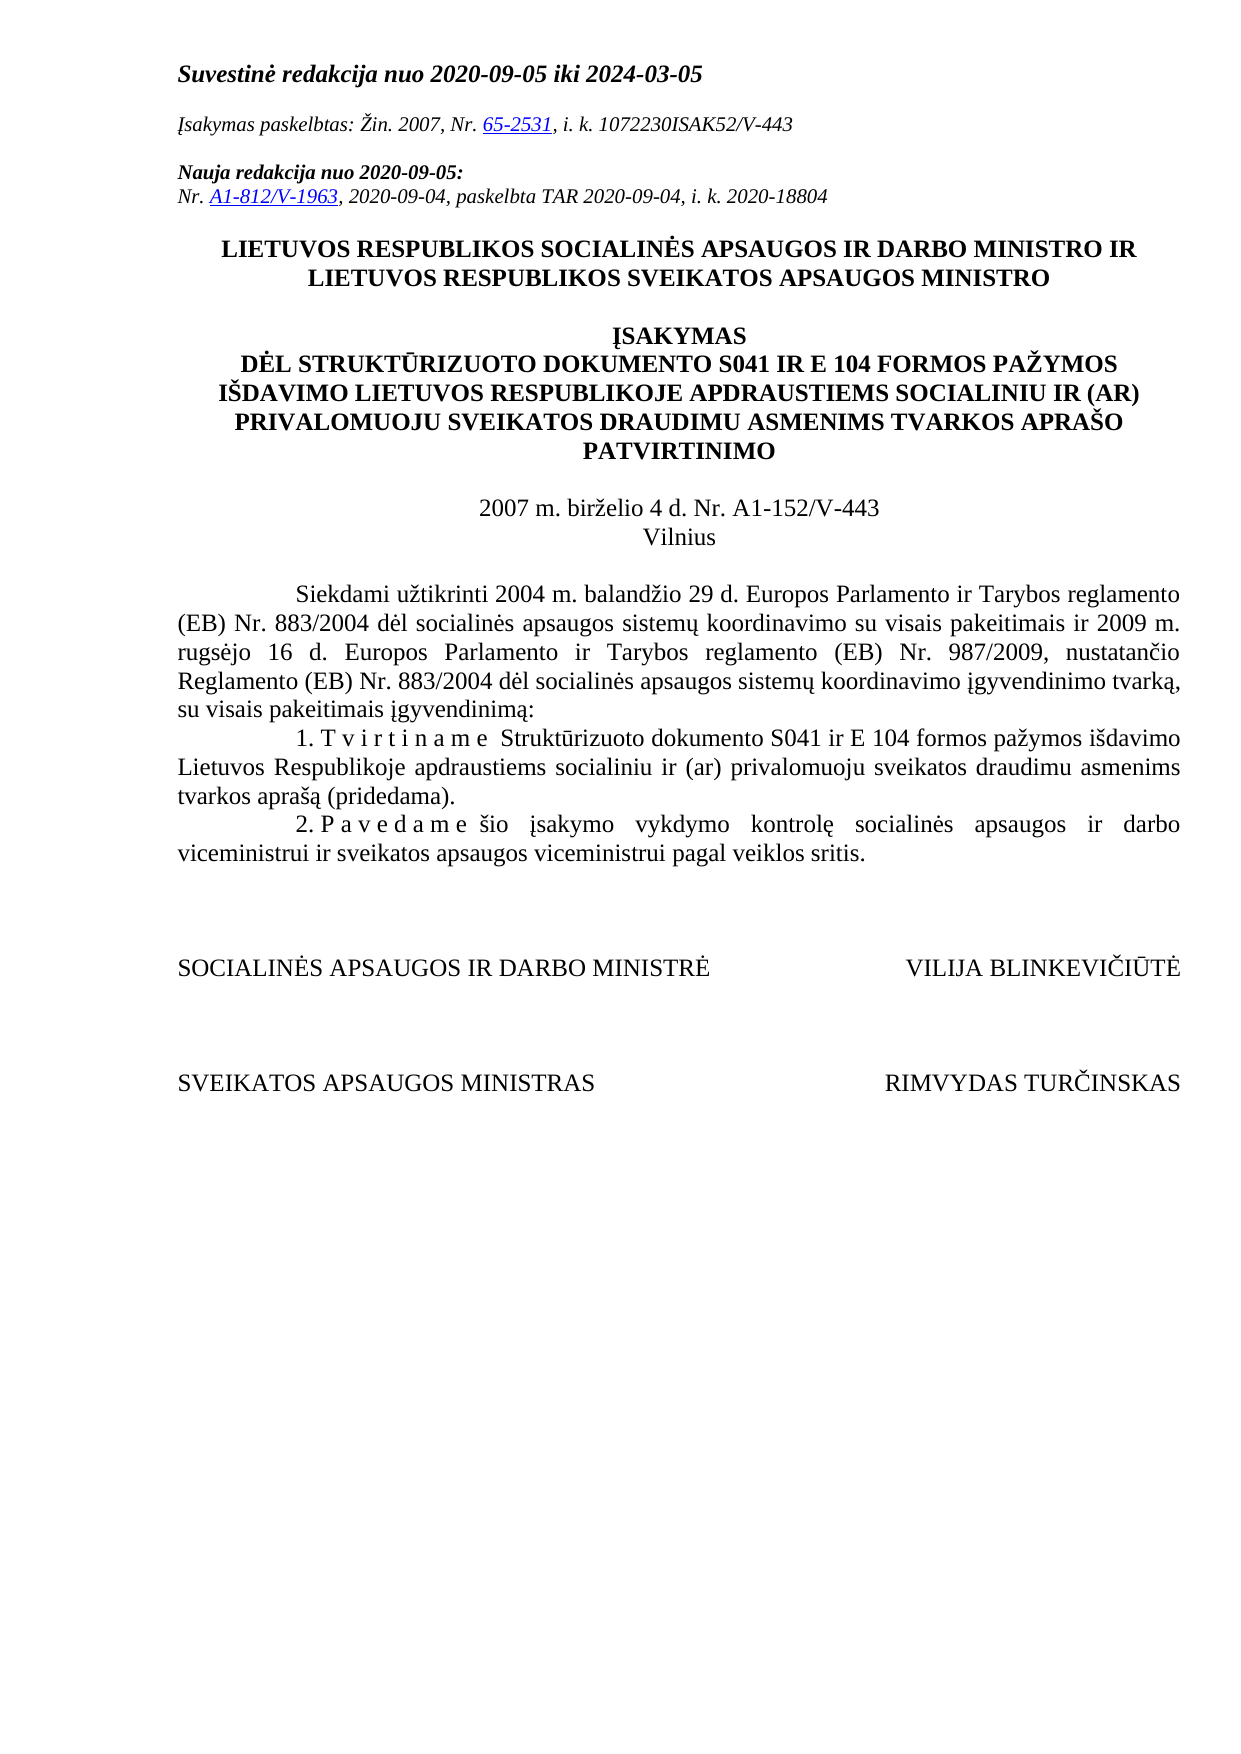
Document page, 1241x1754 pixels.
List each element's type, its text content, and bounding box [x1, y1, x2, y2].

text SOCIALINĖS APSAUGOS IR DARBO MINISTRĖ VILIJA BLINKEVIČIŪTĖ [177, 953, 1181, 982]
text DĖL STRUKTŪRIZUOTO DOKUMENTO S041 IR E 104 FORMOS PAŽYMOS IŠDAVIMO LIETUVOS RESPUBLIKOJE APDRAUSTIEMS SOCIALINIU IR (AR) PRIVALOMUOJU SVEIKATOS DRAUDIMU ASMENIMS TVARKOS APRAŠO PATVIRTINIMO [177, 349, 1181, 464]
text 1. Tvirtiname Struktūrizuoto dokumento S041 ir E 104 formos pažymos išdavimo Lietuvos Respublikoje apdraustiems socialiniu ir (ar) privalomuoju sveikatos draudimu asmenims tvarkos aprašą (pridedama). [177, 723, 1181, 809]
text ĮSAKYMAS [177, 321, 1181, 349]
text 2007 m. birželio 4 d. Nr. A1-152/V-443 Vilnius [177, 493, 1181, 551]
text Įsakymas paskelbtas: Žin. 2007, Nr. 65-2531, i. k. 1072230ISAK52/V-443 [177, 112, 1181, 136]
text SVEIKATOS APSAUGOS MINISTRAS RIMVYDAS TURČINSKAS [177, 1068, 1181, 1097]
text Nauja redakcija nuo 2020-09-05: [177, 160, 1181, 184]
text LIETUVOS RESPUBLIKOS SVEIKATOS APSAUGOS MINISTRO [177, 263, 1181, 292]
text Suvestinė redakcija nuo 2020-09-05 iki 2024-03-05 [177, 59, 1181, 88]
text Siekdami užtikrinti 2004 m. balandžio 29 d. Europos Parlamento ir Tarybos reglamento (EB) Nr. 883/2004 dėl socialinės apsaugos sistemų koordinavimo su visais pakeitimais ir 2009 m. rugsėjo 16 d. Europos Parlamento ir Tarybos reglamento (EB) Nr. 987/2009, nustatančio Reglamento (EB) Nr. 883/2004 dėl socialinės apsaugos sistemų koordinavimo įgyvendinimo tvarką, su visais pakeitimais įgyvendinimą: [177, 579, 1181, 723]
text 2. Pavedame šio įsakymo vykdymo kontrolę socialinės apsaugos ir darbo viceministrui ir sveikatos apsaugos viceministrui pagal veiklos sritis. [177, 809, 1181, 867]
text LIETUVOS RESPUBLIKOS SOCIALINĖS APSAUGOS IR DARBO MINISTRO IR [177, 234, 1181, 263]
text Nr. A1-812/V-1963, 2020-09-04, paskelbta TAR 2020-09-04, i. k. 2020-18804 [177, 184, 1181, 208]
